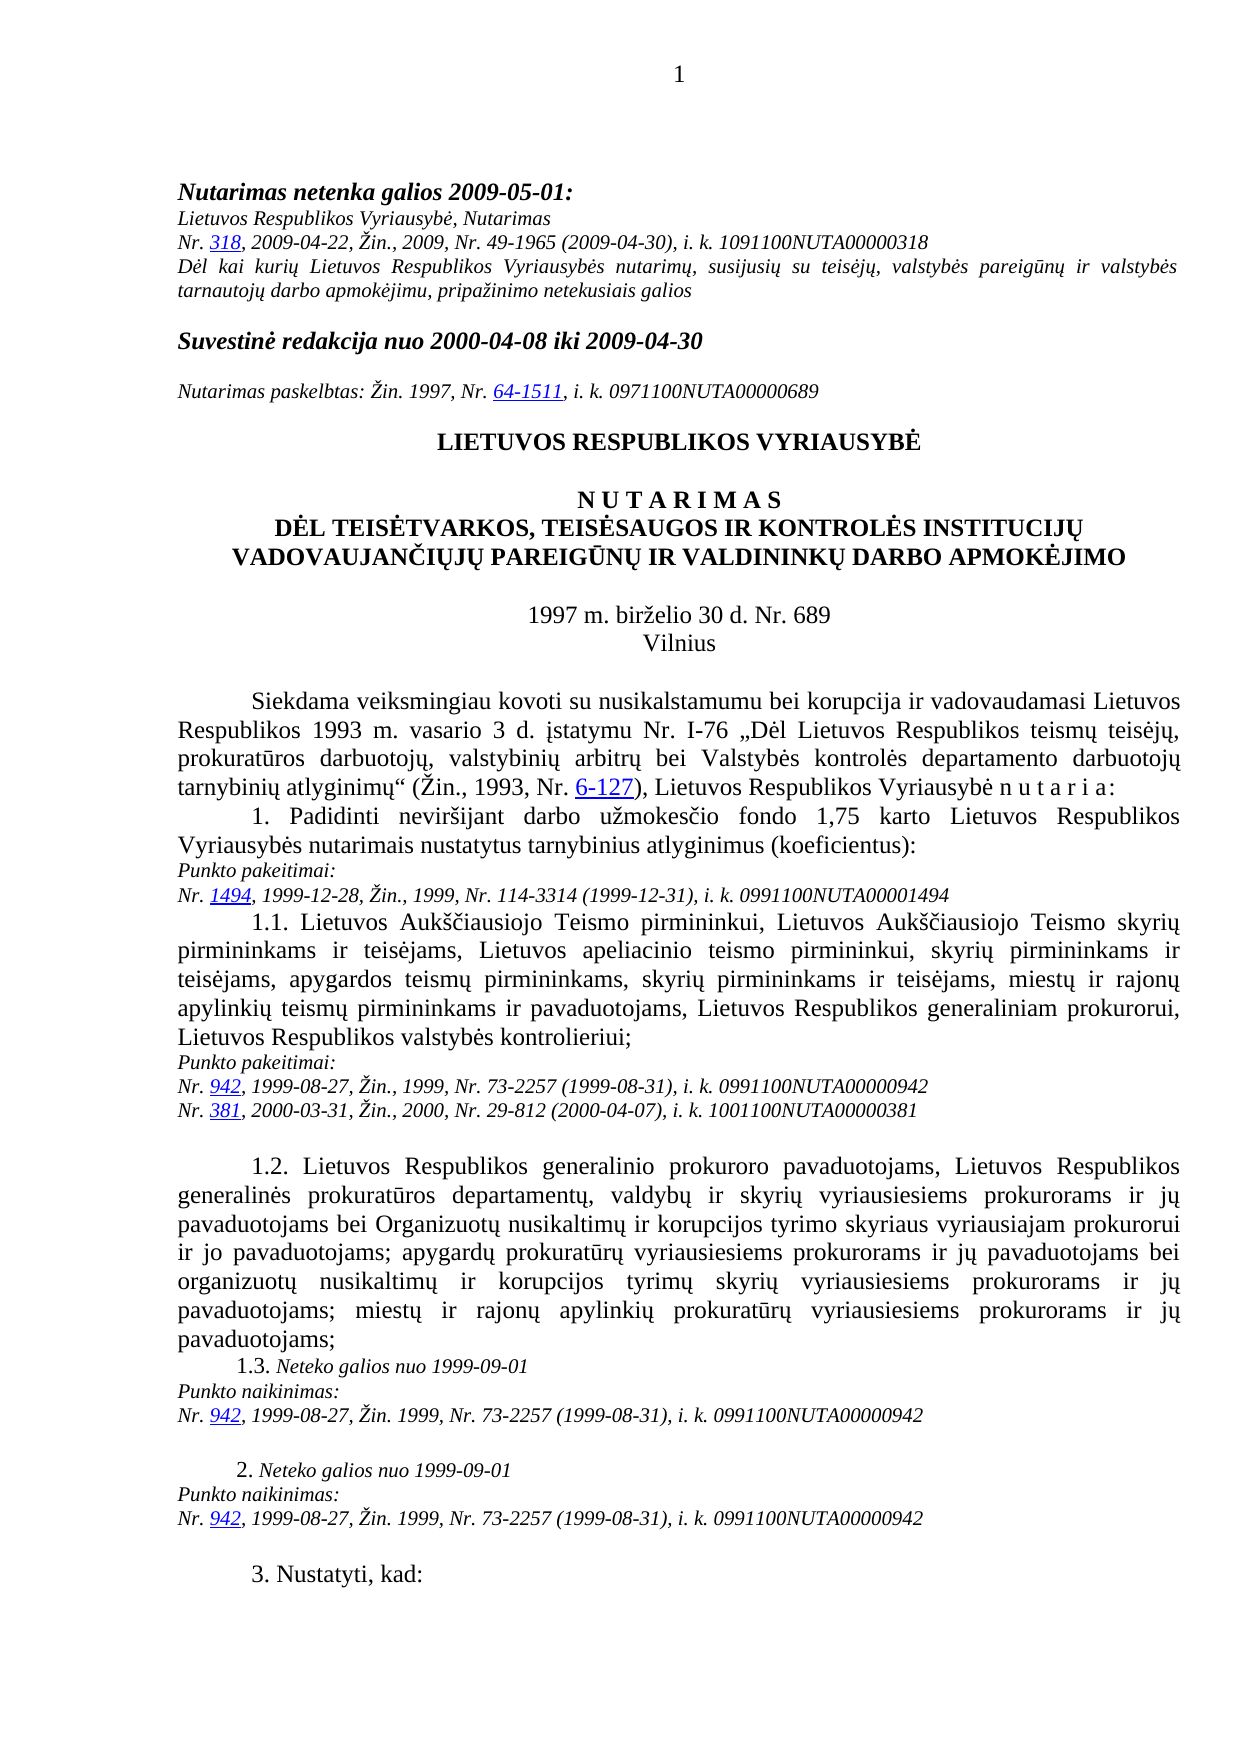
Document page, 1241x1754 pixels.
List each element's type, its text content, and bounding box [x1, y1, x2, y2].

text 3. Nustatyti, kad: [177, 1559, 1181, 1588]
text N U T A R I M A S [177, 485, 1181, 513]
text LIETUVOS RESPUBLIKOS VYRIAUSYBĖ [177, 427, 1181, 456]
text 2. Neteko galios nuo 1999-09-01 [177, 1456, 1181, 1482]
text 1997 m. birželio 30 d. Nr. 689 [177, 600, 1181, 628]
text Punkto pakeitimai: [177, 858, 1181, 882]
text Nr. 1494, 1999-12-28, Žin., 1999, Nr. 114-3314 (1999-12-31), i. k. 0991100NUTA00001494 [177, 882, 1181, 907]
text DĖL TEISĖTVARKOS, TEISĖSAUGOS IR KONTROLĖS INSTITUCIJŲ VADOVAUJANČIŲJŲ PAREIGŪNŲ IR VALDININKŲ DARBO APMOKĖJIMO [177, 513, 1181, 571]
text Punkto naikinimas: [177, 1379, 1181, 1403]
text Nr. 318, 2009-04-22, Žin., 2009, Nr. 49-1965 (2009-04-30), i. k. 1091100NUTA00000318 [177, 230, 1181, 254]
text Nr. 942, 1999-08-27, Žin., 1999, Nr. 73-2257 (1999-08-31), i. k. 0991100NUTA00000942 [177, 1074, 1181, 1098]
text 1.3. Neteko galios nuo 1999-09-01 [177, 1352, 1181, 1379]
text Nr. 942, 1999-08-27, Žin. 1999, Nr. 73-2257 (1999-08-31), i. k. 0991100NUTA00000942 [177, 1403, 1181, 1427]
text Punkto naikinimas: [177, 1482, 1181, 1506]
text Punkto pakeitimai: [177, 1050, 1181, 1074]
text Siekdama veiksmingiau kovoti su nusikalstamumu bei korupcija ir vadovaudamasi Lietuvos Respublikos 1993 m. vasario 3 d. įstatymu Nr. I-76 „Dėl Lietuvos Respublikos teismų teisėjų, prokuratūros darbuotojų, valstybinių arbitrų bei Valstybės kontrolės departamento darbuotojų tarnybinių atlyginimų“ (Žin., 1993, Nr. 6-127), Lietuvos Respublikos Vyriausybė nutaria: [177, 686, 1181, 801]
text Nr. 381, 2000-03-31, Žin., 2000, Nr. 29-812 (2000-04-07), i. k. 1001100NUTA00000381 [177, 1098, 1181, 1122]
text Suvestinė redakcija nuo 2000-04-08 iki 2009-04-30 [177, 326, 1181, 355]
text 1. Padidinti neviršijant darbo užmokesčio fondo 1,75 karto Lietuvos Respublikos Vyriausybės nutarimais nustatytus tarnybinius atlyginimus (koeficientus): [177, 801, 1181, 858]
text Vilnius [177, 628, 1181, 657]
text Lietuvos Respublikos Vyriausybė, Nutarimas [177, 206, 1181, 230]
text Dėl kai kurių Lietuvos Respublikos Vyriausybės nutarimų, susijusių su teisėjų, valstybės pareigūnų ir valstybės tarnautojų darbo apmokėjimu, pripažinimo netekusiais galios [177, 254, 1181, 302]
text Nutarimas paskelbtas: Žin. 1997, Nr. 64-1511, i. k. 0971100NUTA00000689 [177, 379, 1181, 403]
text 1.1. Lietuvos Aukščiausiojo Teismo pirmininkui, Lietuvos Aukščiausiojo Teismo skyrių pirmininkams ir teisėjams, Lietuvos apeliacinio teismo pirmininkui, skyrių pirmininkams ir teisėjams, apygardos teismų pirmininkams, skyrių pirmininkams ir teisėjams, miestų ir rajonų apylinkių teismų pirmininkams ir pavaduotojams, Lietuvos Respublikos generaliniam prokurorui, Lietuvos Respublikos valstybės kontrolieriui; [177, 907, 1181, 1050]
text Nutarimas netenka galios 2009-05-01: [177, 177, 1181, 206]
text 1.2. Lietuvos Respublikos generalinio prokuroro pavaduotojams, Lietuvos Respublikos generalinės prokuratūros departamentų, valdybų ir skyrių vyriausiesiems prokurorams ir jų pavaduotojams bei Organizuotų nusikaltimų ir korupcijos tyrimo skyriaus vyriausiajam prokurorui ir jo pavaduotojams; apygardų prokuratūrų vyriausiesiems prokurorams ir jų pavaduotojams bei organizuotų nusikaltimų ir korupcijos tyrimų skyrių vyriausiesiems prokurorams ir jų pavaduotojams; miestų ir rajonų apylinkių prokuratūrų vyriausiesiems prokurorams ir jų pavaduotojams; [177, 1151, 1181, 1352]
text Nr. 942, 1999-08-27, Žin. 1999, Nr. 73-2257 (1999-08-31), i. k. 0991100NUTA00000942 [177, 1506, 1181, 1530]
